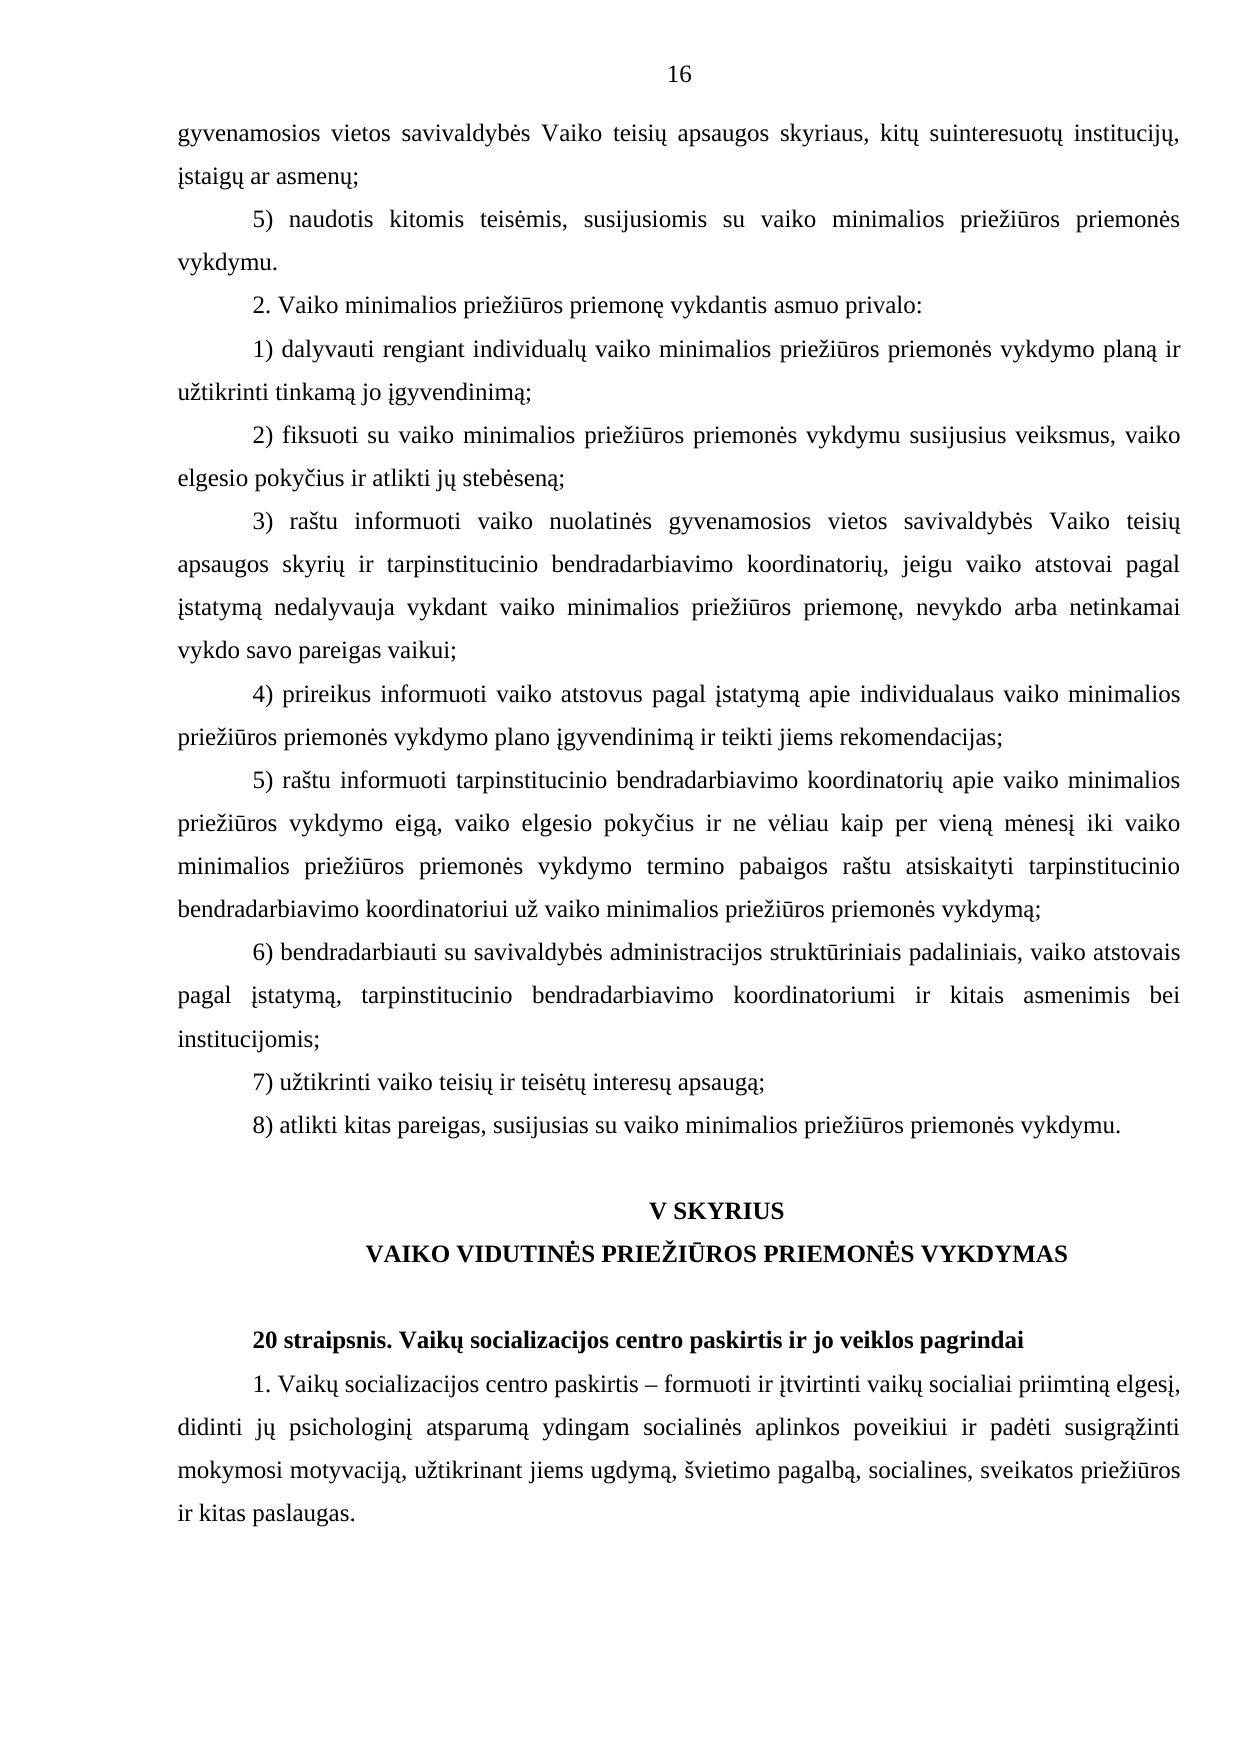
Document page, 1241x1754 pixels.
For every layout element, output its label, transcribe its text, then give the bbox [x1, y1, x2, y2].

text 20 straipsnis. Vaikų socializacijos centro paskirtis ir jo veiklos pagrindai [177, 1326, 1181, 1354]
text 7) užtikrinti vaiko teisių ir teisėtų interesų apsaugą; [177, 1067, 1181, 1096]
text 2) fiksuoti su vaiko minimalios priežiūros priemonės vykdymu susijusius veiksmus, vaiko elgesio pokyčius ir atlikti jų stebėseną; [177, 420, 1181, 492]
text 6) bendradarbiauti su savivaldybės administracijos struktūriniais padaliniais, vaiko atstovais pagal įstatymą, tarpinstitucinio bendradarbiavimo koordinatoriumi ir kitais asmenimis bei institucijomis; [177, 937, 1181, 1052]
text VAIKO VIDUTINĖS PRIEŽIŪROS PRIEMONĖS VYKDYMAS [177, 1239, 1181, 1268]
text 4) prireikus informuoti vaiko atstovus pagal įstatymą apie individualaus vaiko minimalios priežiūros priemonės vykdymo plano įgyvendinimą ir teikti jiems rekomendacijas; [177, 679, 1181, 751]
text 2. Vaiko minimalios priežiūros priemonę vykdantis asmuo privalo: [177, 291, 1181, 319]
text 1. Vaikų socializacijos centro paskirtis – formuoti ir įtvirtinti vaikų socialiai priimtiną elgesį, didinti jų psichologinį atsparumą ydingam socialinės aplinkos poveikiui ir padėti susigrąžinti mokymosi motyvaciją, užtikrinant jiems ugdymą, švietimo pagalbą, socialines, sveikatos priežiūros ir kitas paslaugas. [177, 1369, 1181, 1527]
text 8) atlikti kitas pareigas, susijusias su vaiko minimalios priežiūros priemonės vykdymu. [177, 1110, 1181, 1139]
text 5) raštu informuoti tarpinstitucinio bendradarbiavimo koordinatorių apie vaiko minimalios priežiūros vykdymo eigą, vaiko elgesio pokyčius ir ne vėliau kaip per vieną mėnesį iki vaiko minimalios priežiūros priemonės vykdymo termino pabaigos raštu atsiskaityti tarpinstitucinio bendradarbiavimo koordinatoriui už vaiko minimalios priežiūros priemonės vykdymą; [177, 765, 1181, 923]
text 3) raštu informuoti vaiko nuolatinės gyvenamosios vietos savivaldybės Vaiko teisių apsaugos skyrių ir tarpinstitucinio bendradarbiavimo koordinatorių, jeigu vaiko atstovai pagal įstatymą nedalyvauja vykdant vaiko minimalios priežiūros priemonę, nevykdo arba netinkamai vykdo savo pareigas vaikui; [177, 506, 1181, 664]
text 5) naudotis kitomis teisėmis, susijusiomis su vaiko minimalios priežiūros priemonės vykdymu. [177, 204, 1181, 276]
text gyvenamosios vietos savivaldybės Vaiko teisių apsaugos skyriaus, kitų suinteresuotų institucijų, įstaigų ar asmenų; [177, 118, 1181, 190]
text 1) dalyvauti rengiant individualų vaiko minimalios priežiūros priemonės vykdymo planą ir užtikrinti tinkamą jo įgyvendinimą; [177, 334, 1181, 406]
text V SKYRIUS [177, 1196, 1181, 1225]
